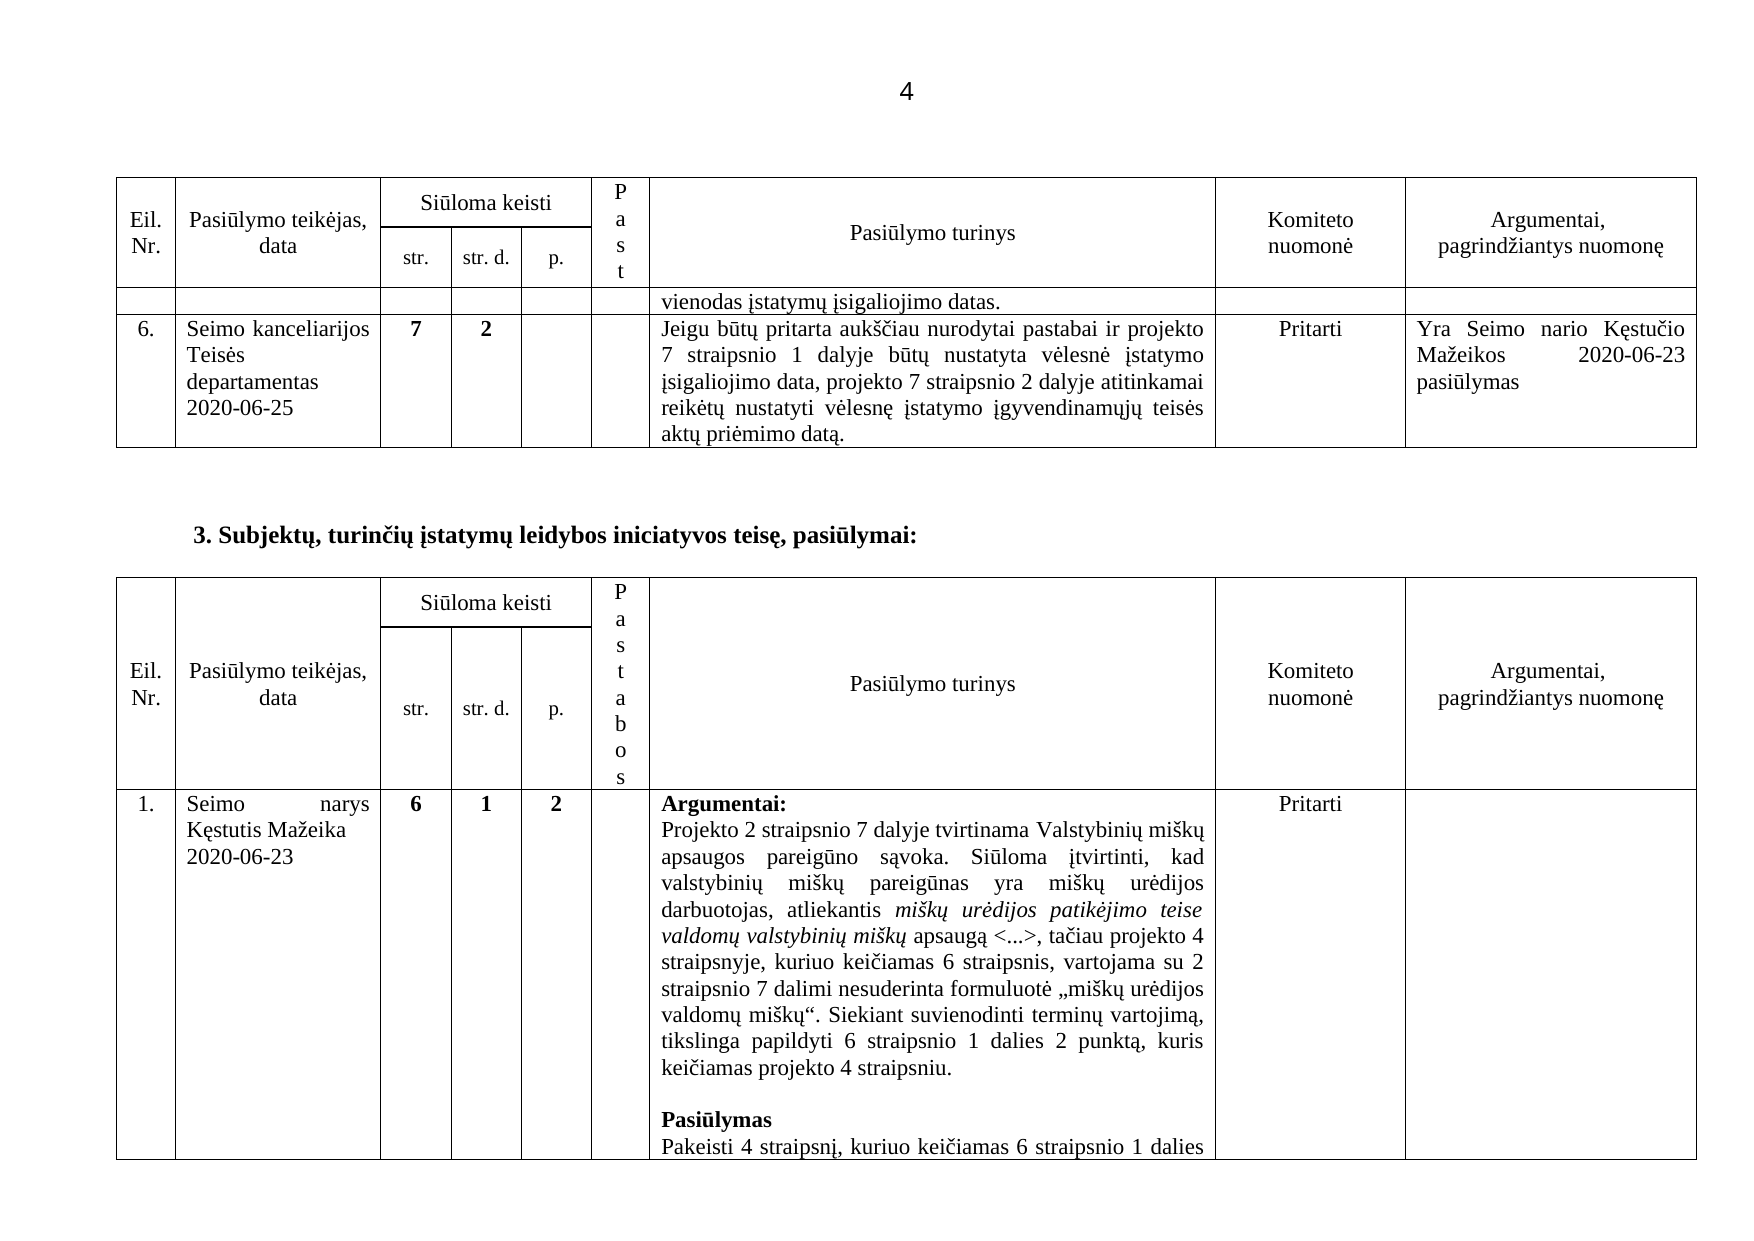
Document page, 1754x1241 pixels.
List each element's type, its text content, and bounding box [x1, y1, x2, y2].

table_cell [592, 790, 649, 1159]
table_cell [117, 288, 175, 314]
table_cell [592, 288, 649, 314]
table_header Argumentai, pagrindžiantys nuomonę [1406, 578, 1696, 789]
table_cell Jeigu būtų pritarta aukščiau nurodytai pastabai ir projekto 7 straipsnio 1 dalyje būtų nustatyta vėlesnė įstatymo įsigaliojimo data, projekto 7 straipsnio 2 dalyje atitinkamai reikėtų nustatyti vėlesnę įstatymo įgyvendinamųjų teisės aktų priėmimo datą. [650, 315, 1215, 447]
table_cell 6. [117, 315, 175, 447]
table_header Pasiūlymo teikėjas, data [176, 578, 380, 789]
table_header Komiteto nuomonė [1216, 578, 1405, 789]
table_cell [452, 288, 521, 314]
table_cell vienodas įstatymų įsigaliojimo datas. [650, 288, 1215, 314]
table_cell [592, 315, 649, 447]
table_cell [522, 288, 591, 314]
table_header Pasiūlymo teikėjas, data [176, 178, 380, 287]
table_cell Argumentai: Projekto 2 straipsnio 7 dalyje tvirtinama Valstybinių miškų apsaugos pareigūno sąvoka. Siūloma įtvirtinti, kad valstybinių miškų pareigūnas yra miškų urėdijos darbuotojas, atliekantis miškų urėdijos patikėjimo teise valdomų valstybinių miškų apsaugą <...>, tačiau projekto 4 straipsnyje, kuriuo keičiamas 6 straipsnis, vartojama su 2 straipsnio 7 dalimi nesuderinta formuluotė „miškų urėdijos valdomų miškų“. Siekiant suvienodinti terminų vartojimą, tikslinga papildyti 6 straipsnio 1 dalies 2 punktą, kuris keičiamas projekto 4 straipsniu. Pasiūlymas Pakeisti 4 straipsnį, kuriuo keičiamas 6 straipsnio 1 dalies [650, 790, 1215, 1159]
table_cell str. d. [452, 228, 521, 287]
table_cell Yra Seimo nario Kęstučio Mažeikos 2020-06-23 pasiūlymas [1406, 315, 1696, 447]
table_cell Seimo narys Kęstutis Mažeika 2020-06-23 [176, 790, 380, 1159]
table_cell Pritarti [1216, 790, 1405, 1159]
text 3. Subjektų, turinčių įstatymų leidybos iniciatyvos teisę, pasiūlymai: [118, 520, 1695, 548]
table_cell [1406, 288, 1696, 314]
table_cell [176, 288, 380, 314]
table_header Eil. Nr. [117, 578, 175, 789]
table_header Pastabos [592, 178, 649, 287]
table_cell 1 [452, 790, 521, 1159]
table_cell str. [381, 628, 451, 789]
table_cell 6 [381, 790, 451, 1159]
table_header Komiteto nuomonė [1216, 178, 1405, 287]
table_cell 2 [522, 790, 591, 1159]
table_cell 7 [381, 315, 451, 447]
table_header Eil. Nr. [117, 178, 175, 287]
table_cell p. [522, 228, 591, 287]
table_cell 2 [452, 315, 521, 447]
table_header Siūloma keisti [381, 178, 591, 226]
table_cell [1216, 288, 1405, 314]
table_cell str. [381, 228, 451, 287]
table_cell Seimo kanceliarijos Teisės departamentas 2020-06-25 [176, 315, 380, 447]
table_cell [522, 315, 591, 447]
table_cell p. [522, 628, 591, 789]
table_cell [1406, 790, 1696, 1159]
table_cell Pritarti [1216, 315, 1405, 447]
table_cell 1. [117, 790, 175, 1159]
table_header Pastabos [592, 578, 649, 789]
table_header Pasiūlymo turinys [650, 578, 1215, 789]
table_header Argumentai, pagrindžiantys nuomonę [1406, 178, 1696, 287]
table_header Pasiūlymo turinys [650, 178, 1215, 287]
table_header Siūloma keisti [381, 578, 591, 626]
table_cell [381, 288, 451, 314]
table_cell str. d. [452, 628, 521, 789]
